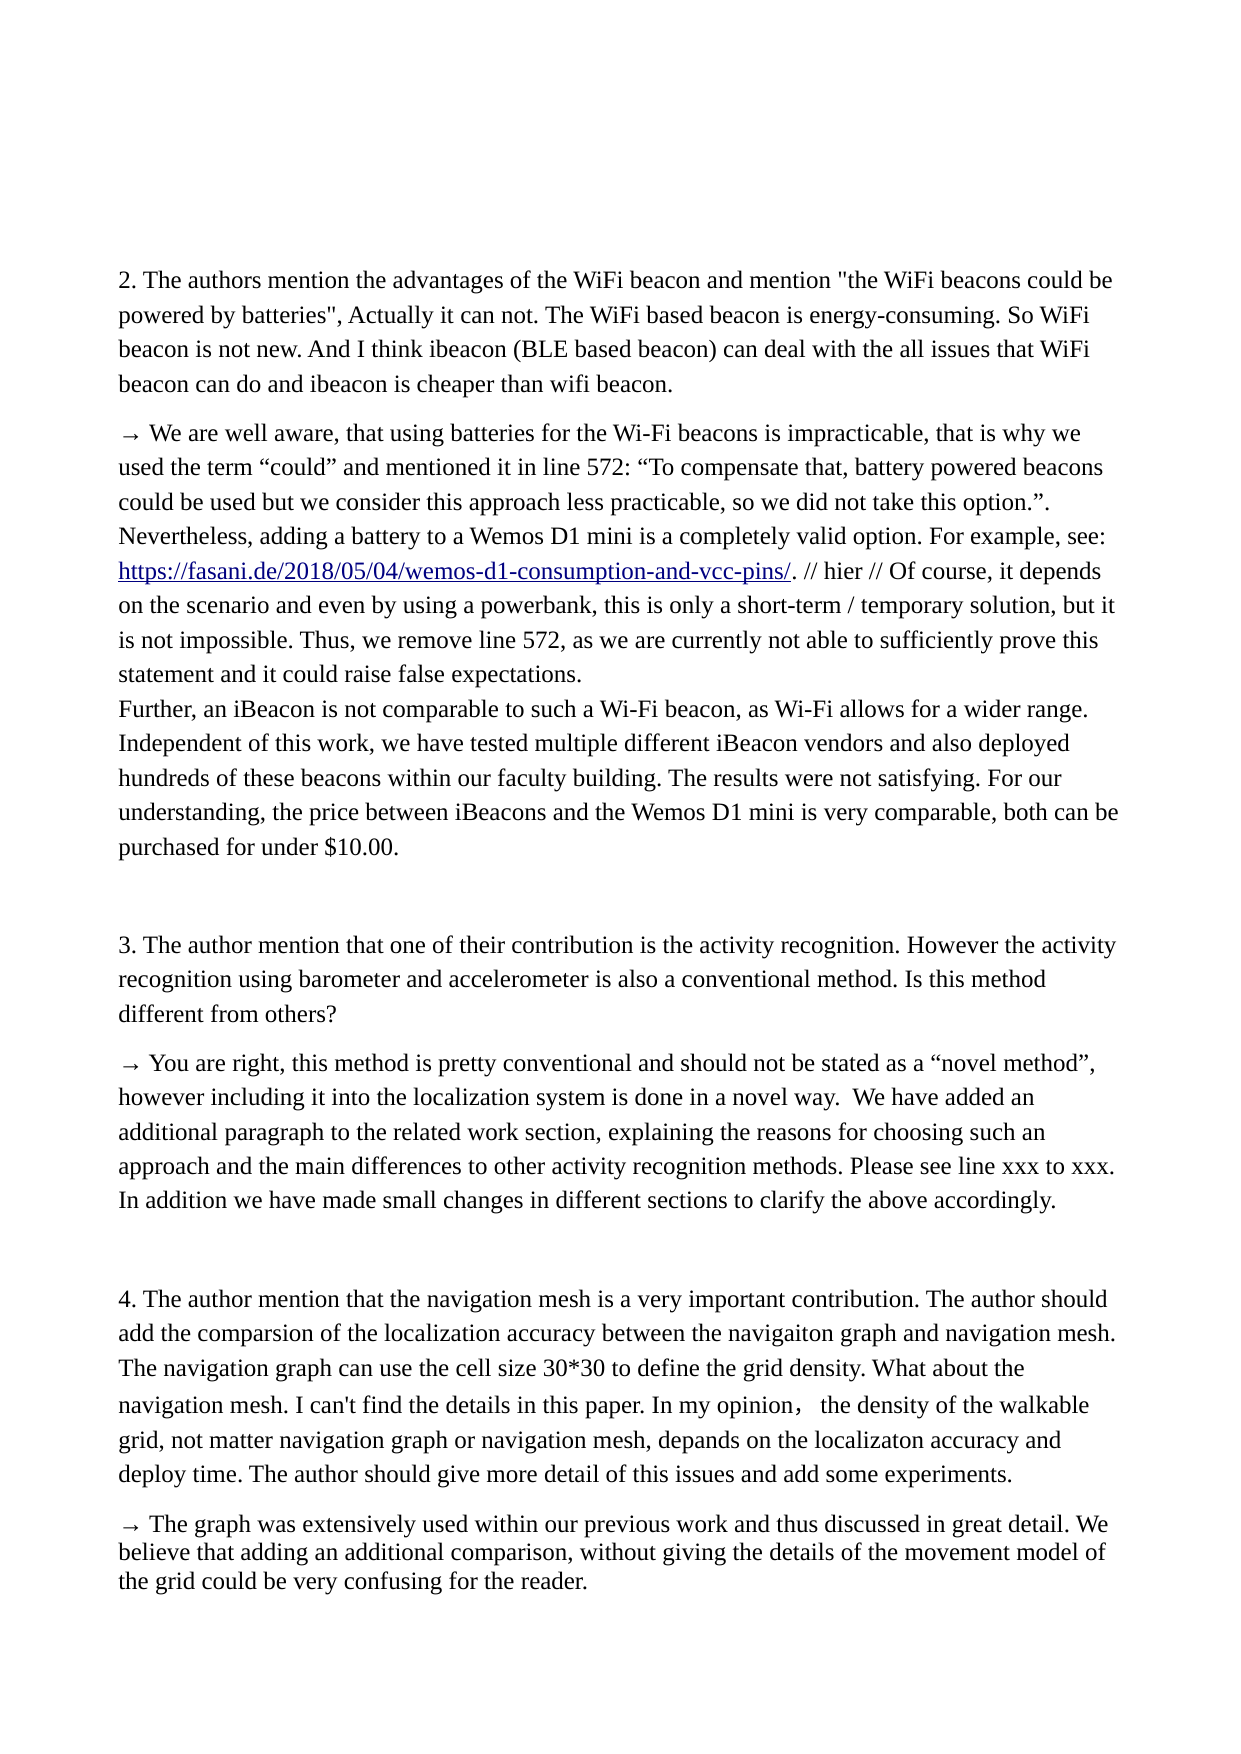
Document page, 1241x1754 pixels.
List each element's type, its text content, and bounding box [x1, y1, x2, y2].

text 4. The author mention that the navigation mesh is a very important contribution. The author should add the comparsion of the localization accuracy between the navigaiton graph and navigation mesh. The navigation graph can use the cell size 30*30 to define the grid density. What about the navigation mesh. I can't find the details in this paper. In my opinion， the density of the walkable grid, not matter navigation graph or navigation mesh, depands on the localizaton accuracy and deploy time. The author should give more detail of this issues and add some experiments. [118, 1284, 1122, 1488]
text → We are well aware, that using batteries for the Wi-Fi beacons is impracticable, that is why we used the term “could” and mentioned it in line 572: “To compensate that, battery powered beacons could be used but we consider this approach less practicable, so we did not take this option.”. Nevertheless, adding a battery to a Wemos D1 mini is a completely valid option. For example, see: https://fasani.de/2018/05/04/wemos-d1-consumption-and-vcc-pins/. // hier // Of course, it depends on the scenario and even by using a powerbank, this is only a short-term / temporary solution, but it is not impossible. Thus, we remove line 572, as we are currently not able to sufficiently prove this statement and it could raise false expectations. Further, an iBeacon is not comparable to such a Wi-Fi beacon, as Wi-Fi allows for a wider range. Independent of this work, we have tested multiple different iBeacon vendors and also deployed hundreds of these beacons within our faculty building. The results were not satisfying. For our understanding, the price between iBeacons and the Wemos D1 mini is very comparable, both can be purchased for under $10.00. [118, 418, 1122, 860]
text → You are right, this method is pretty conventional and should not be stated as a “novel method”, however including it into the localization system is done in a novel way. We have added an additional paragraph to the related work section, explaining the reasons for choosing such an approach and the main differences to other activity recognition methods. Please see line xxx to xxx. In addition we have made small changes in different sections to clarify the above accordingly. [118, 1048, 1122, 1214]
text 3. The author mention that one of their contribution is the activity recognition. However the activity recognition using barometer and accelerometer is also a conventional method. Is this method different from others? [118, 930, 1122, 1027]
text → The graph was extensively used within our previous work and thus discussed in great detail. We believe that adding an additional comparison, without giving the details of the movement model of the grid could be very confusing for the reader. [118, 1509, 1122, 1595]
text 2. The authors mention the advantages of the WiFi beacon and mention "the WiFi beacons could be powered by batteries", Actually it can not. The WiFi based beacon is energy-consuming. So WiFi beacon is not new. And I think ibeacon (BLE based beacon) can deal with the all issues that WiFi beacon can do and ibeacon is cheaper than wifi beacon. [118, 265, 1122, 397]
